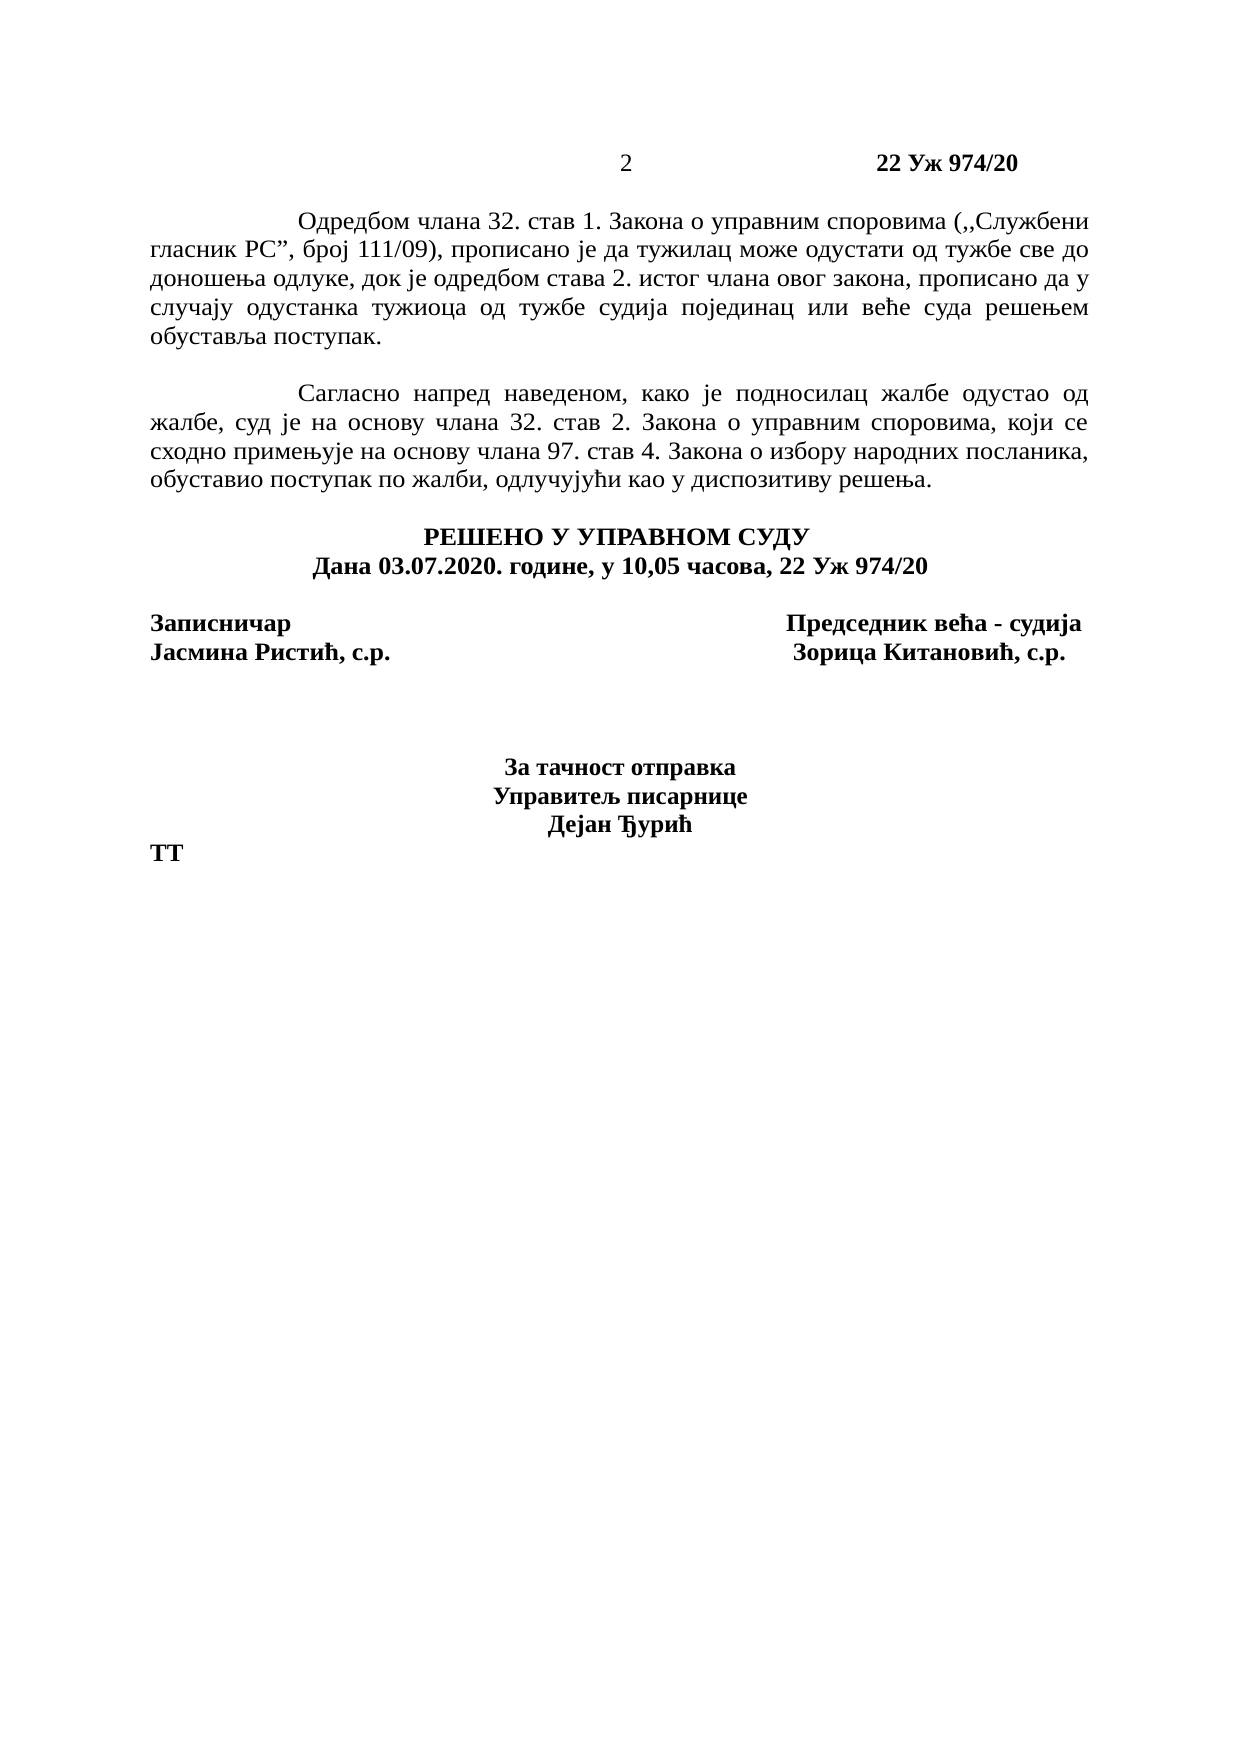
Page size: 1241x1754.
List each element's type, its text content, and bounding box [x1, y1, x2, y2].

text Одредбом члана 32. став 1. Закона о управним споровима (,,Службени гласник РС”, број 111/09), прописано је да тужилац може одустати од тужбе све до доношења одлуке, док је одредбом става 2. истог члана овог закона, прописано да у случају одустанка тужиоца од тужбе судија појединац или веће суда решењем обуставља поступак. [150, 206, 1090, 349]
text РЕШЕНО У УПРАВНОМ СУДУ [150, 522, 1090, 551]
text За тачност отправка [150, 752, 1090, 781]
text Дана 03.07.2020. године, у 10,05 часова, 22 Уж 974/20 [150, 551, 1090, 579]
text Управитељ писарнице [150, 781, 1090, 809]
text Сагласно напред наведеном, како је подносилац жалбе одустао од жалбе, суд је на основу члана 32. став 2. Закона о управним споровима, који се сходно примењује на основу члана 97. став 4. Закона о избору народних посланика, обуставио поступак по жалби, одлучујући као у диспозитиву решења. [150, 378, 1090, 493]
text Дејан Ђурић [150, 809, 1090, 838]
text Јасмина Ристић, с.р. Зорица Китановић, с.р. [150, 637, 1090, 666]
text Записничар Председник већа - судија [150, 608, 1090, 637]
text ТТ [150, 838, 1090, 867]
